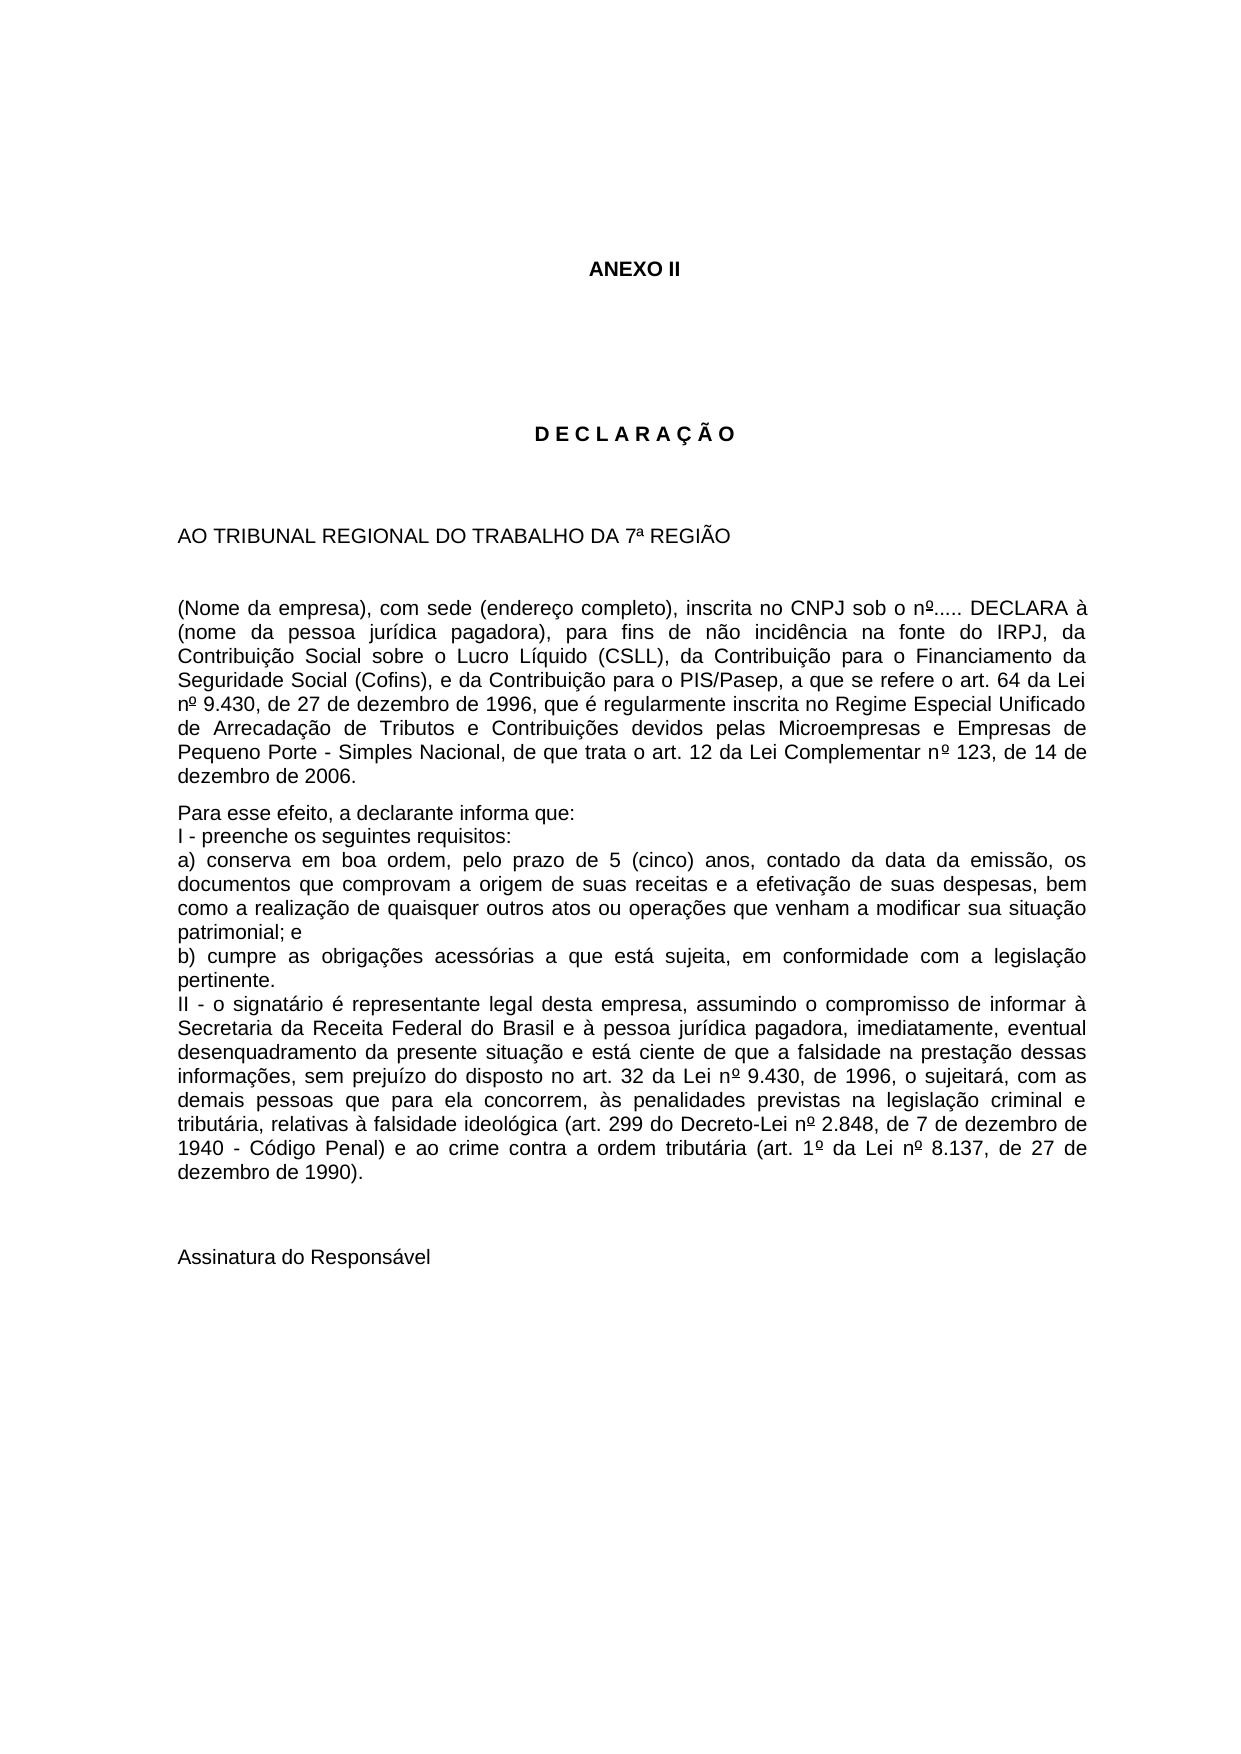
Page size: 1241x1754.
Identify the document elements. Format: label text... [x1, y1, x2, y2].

text ANEXO II [177, 257, 1092, 281]
text (Nome da empresa), com sede (endereço completo), inscrita no CNPJ sob o nº..... DECLARA à (nome da pessoa jurídica pagadora), para fins de não incidência na fonte do IRPJ, da Contribuição Social sobre o Lucro Líquido (CSLL), da Contribuição para o Financiamento da Seguridade Social (Cofins), e da Contribuição para o PIS/Pasep, a que se refere o art. 64 da Lei nº 9.430, de 27 de dezembro de 1996, que é regularmente inscrita no Regime Especial Unificado de Arrecadação de Tributos e Contribuições devidos pelas Microempresas e Empresas de Pequeno Porte - Simples Nacional, de que trata o art. 12 da Lei Complementar nº 123, de 14 de dezembro de 2006. [177, 596, 1087, 788]
text AO TRIBUNAL REGIONAL DO TRABALHO DA 7ª REGIÃO [177, 524, 1087, 548]
text Assinatura do Responsável [177, 1245, 1087, 1269]
text D E C L A R A Ç Ã O [177, 422, 1092, 446]
text a) conserva em boa ordem, pelo prazo de 5 (cinco) anos, contado da data da emissão, os documentos que comprovam a origem de suas receitas e a efetivação de suas despesas, bem como a realização de quaisquer outros atos ou operações que venham a modificar sua situação patrimonial; e [177, 848, 1087, 944]
text Para esse efeito, a declarante informa que: [177, 800, 1087, 824]
text II - o signatário é representante legal desta empresa, assumindo o compromisso de informar à Secretaria da Receita Federal do Brasil e à pessoa jurídica pagadora, imediatamente, eventual desenquadramento da presente situação e está ciente de que a falsidade na prestação dessas informações, sem prejuízo do disposto no art. 32 da Lei nº 9.430, de 1996, o sujeitará, com as demais pessoas que para ela concorrem, às penalidades previstas na legislação criminal e tributária, relativas à falsidade ideológica (art. 299 do Decreto-Lei nº 2.848, de 7 de dezembro de 1940 - Código Penal) e ao crime contra a ordem tributária (art. 1º da Lei nº 8.137, de 27 de dezembro de 1990). [177, 992, 1087, 1184]
text I - preenche os seguintes requisitos: [177, 824, 1087, 848]
text b) cumpre as obrigações acessórias a que está sujeita, em conformidade com a legislação pertinente. [177, 944, 1087, 992]
